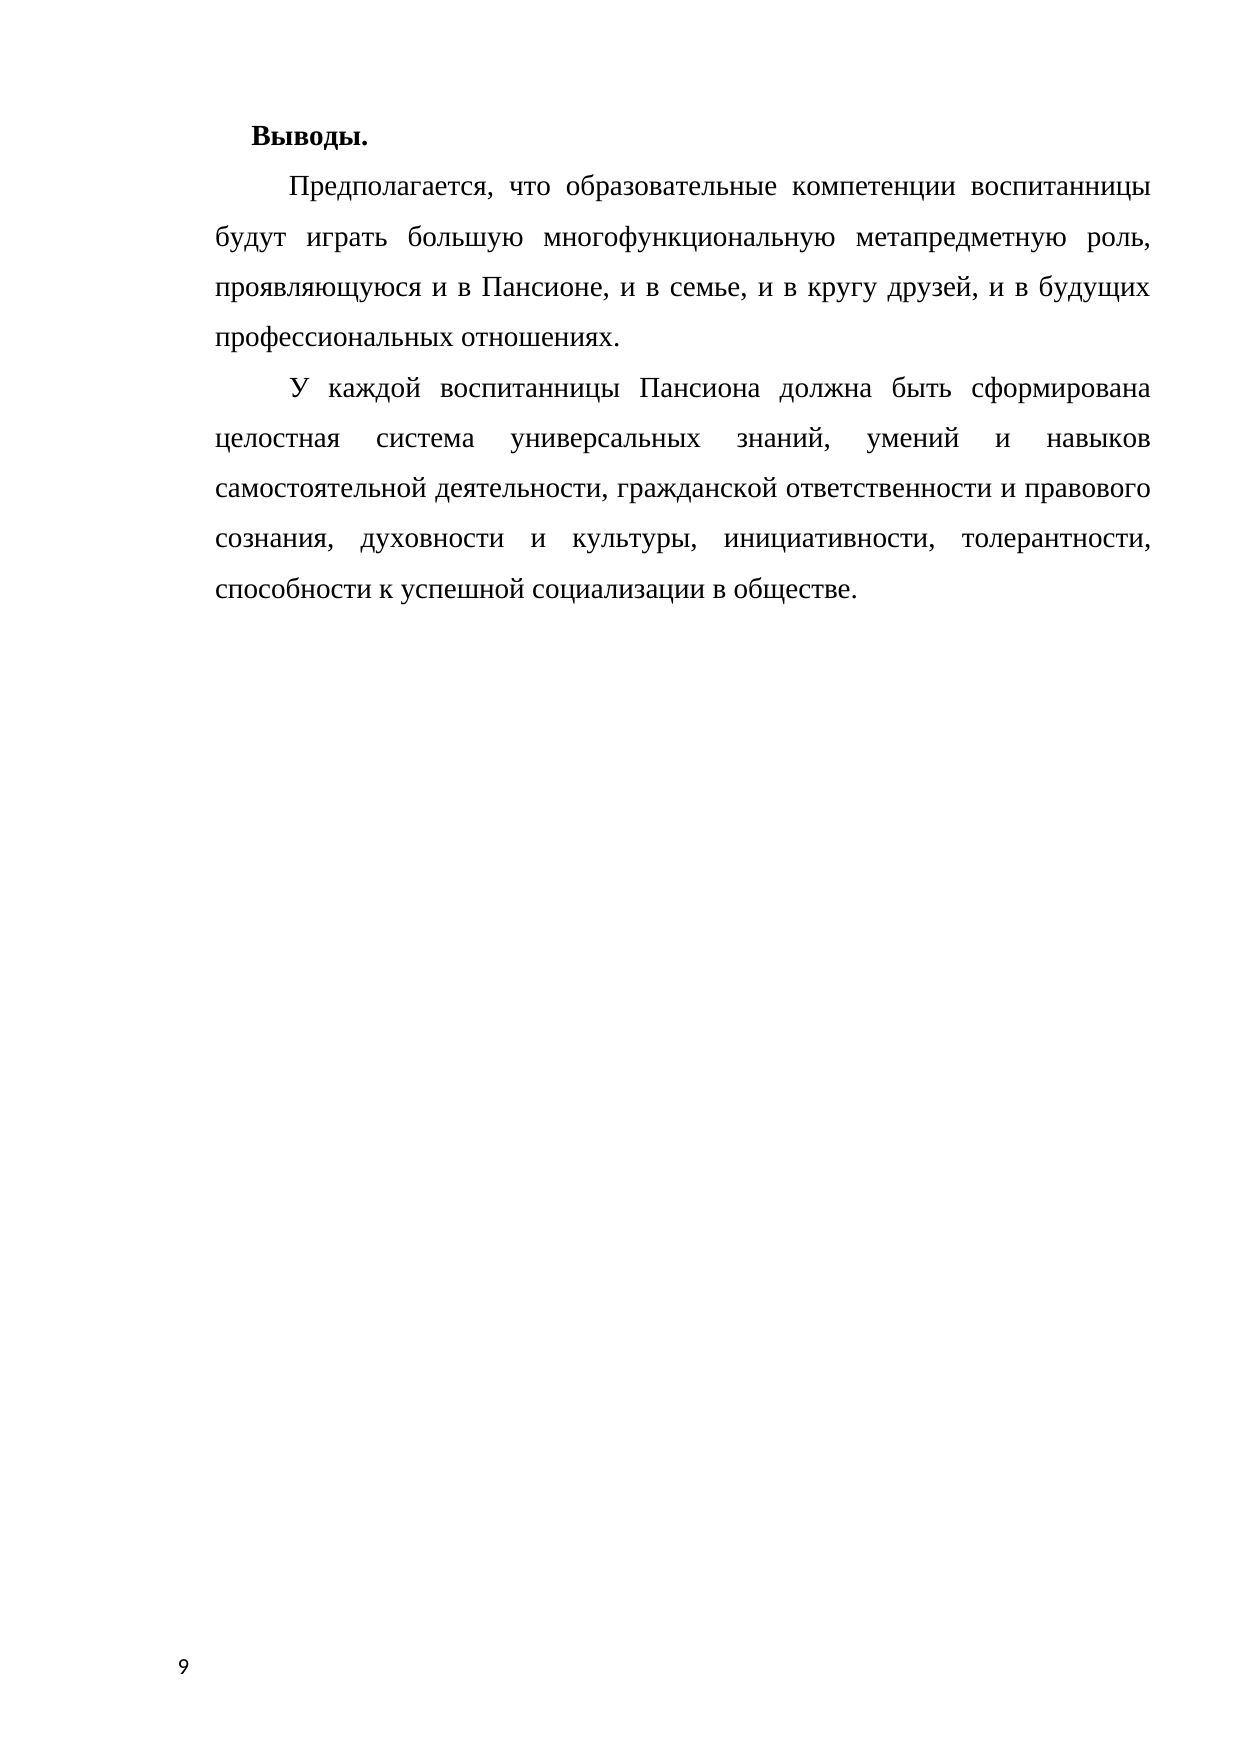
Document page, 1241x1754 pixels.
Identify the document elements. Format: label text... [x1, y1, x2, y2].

text Выводы. [177, 118, 1152, 152]
text У каждой воспитанницы Пансиона должна быть сформирована целостная система универсальных знаний, умений и навыков самостоятельной деятельности, гражданской ответственности и правового сознания, духовности и культуры, инициативности, толерантности, способности к успешной социализации в обществе. [215, 370, 1152, 604]
text Предполагается, что образовательные компетенции воспитанницы будут играть большую многофункциональную метапредметную роль, проявляющуюся и в Пансионе, и в семье, и в кругу друзей, и в будущих профессиональных отношениях. [215, 168, 1152, 353]
